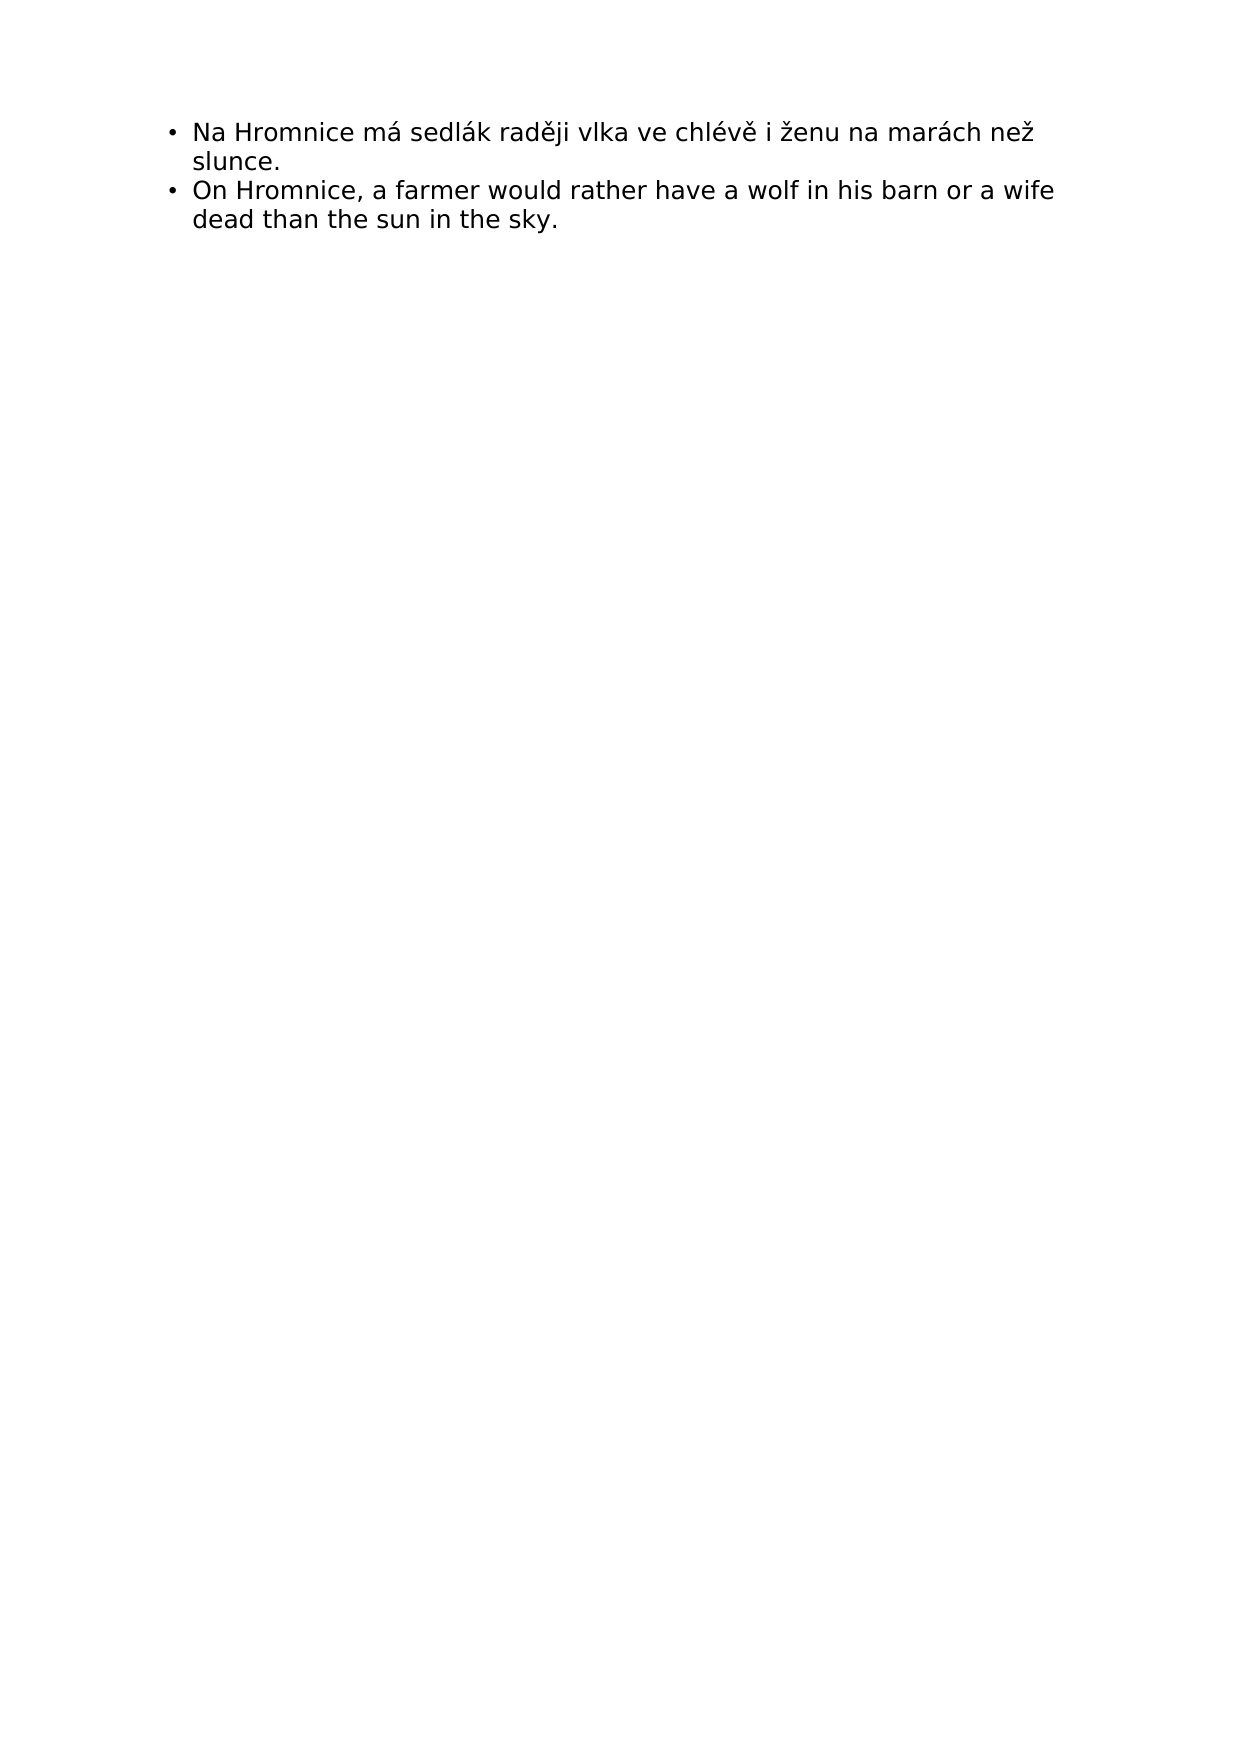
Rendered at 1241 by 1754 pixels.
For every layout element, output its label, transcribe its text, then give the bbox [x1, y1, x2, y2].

list On Hromnice, a farmer would rather have a wolf in his barn or a wife dead than the sun in the sky. [177, 176, 1122, 235]
list Na Hromnice má sedlák raději vlka ve chlévě i ženu na marách než slunce. [177, 118, 1122, 176]
